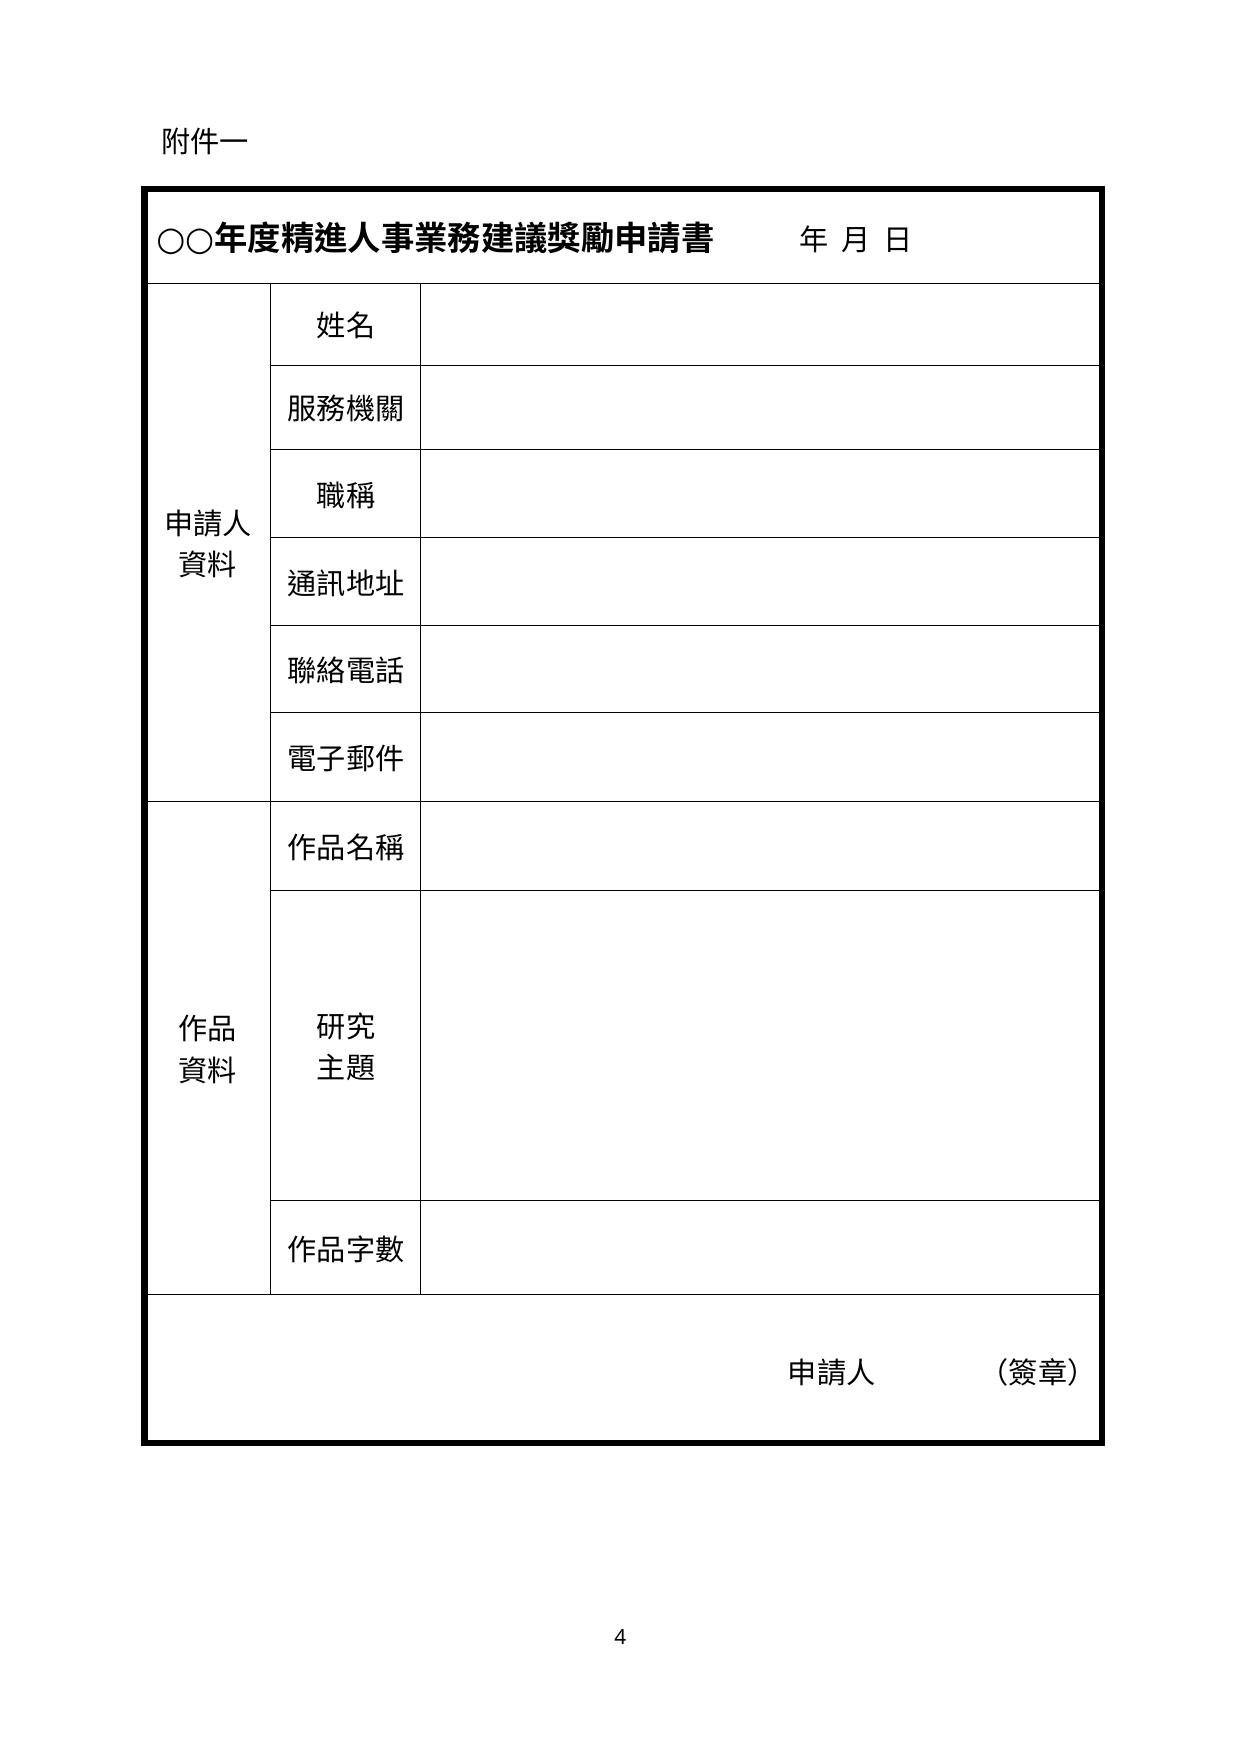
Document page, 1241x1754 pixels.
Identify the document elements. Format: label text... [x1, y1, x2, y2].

table_cell 姓名 [271, 284, 420, 364]
table_cell 申請人 資料 [148, 284, 270, 801]
table_cell 聯絡電話 [271, 626, 420, 712]
table_cell [421, 284, 1099, 364]
table_cell 職稱 [271, 450, 420, 537]
table_cell 電子郵件 [271, 713, 420, 801]
table_cell [421, 802, 1099, 890]
table_cell [421, 713, 1099, 801]
table_cell [421, 450, 1099, 537]
table_cell 研究 主題 [271, 891, 420, 1200]
table_cell 作品字數 [271, 1201, 420, 1294]
table_cell [421, 538, 1099, 625]
table_cell 申請人 （簽章） [148, 1295, 1099, 1439]
table_cell [421, 891, 1099, 1200]
table_cell 通訊地址 [271, 538, 420, 625]
table_cell [421, 366, 1099, 449]
table_cell 作品 資料 [148, 802, 270, 1294]
table_header ○○年度精進人事業務建議獎勵申請書 年 月 日 [148, 192, 1099, 283]
table_cell 作品名稱 [271, 802, 420, 890]
table_cell 服務機關 [271, 366, 420, 449]
table_cell [421, 1201, 1099, 1294]
table_cell [421, 626, 1099, 712]
